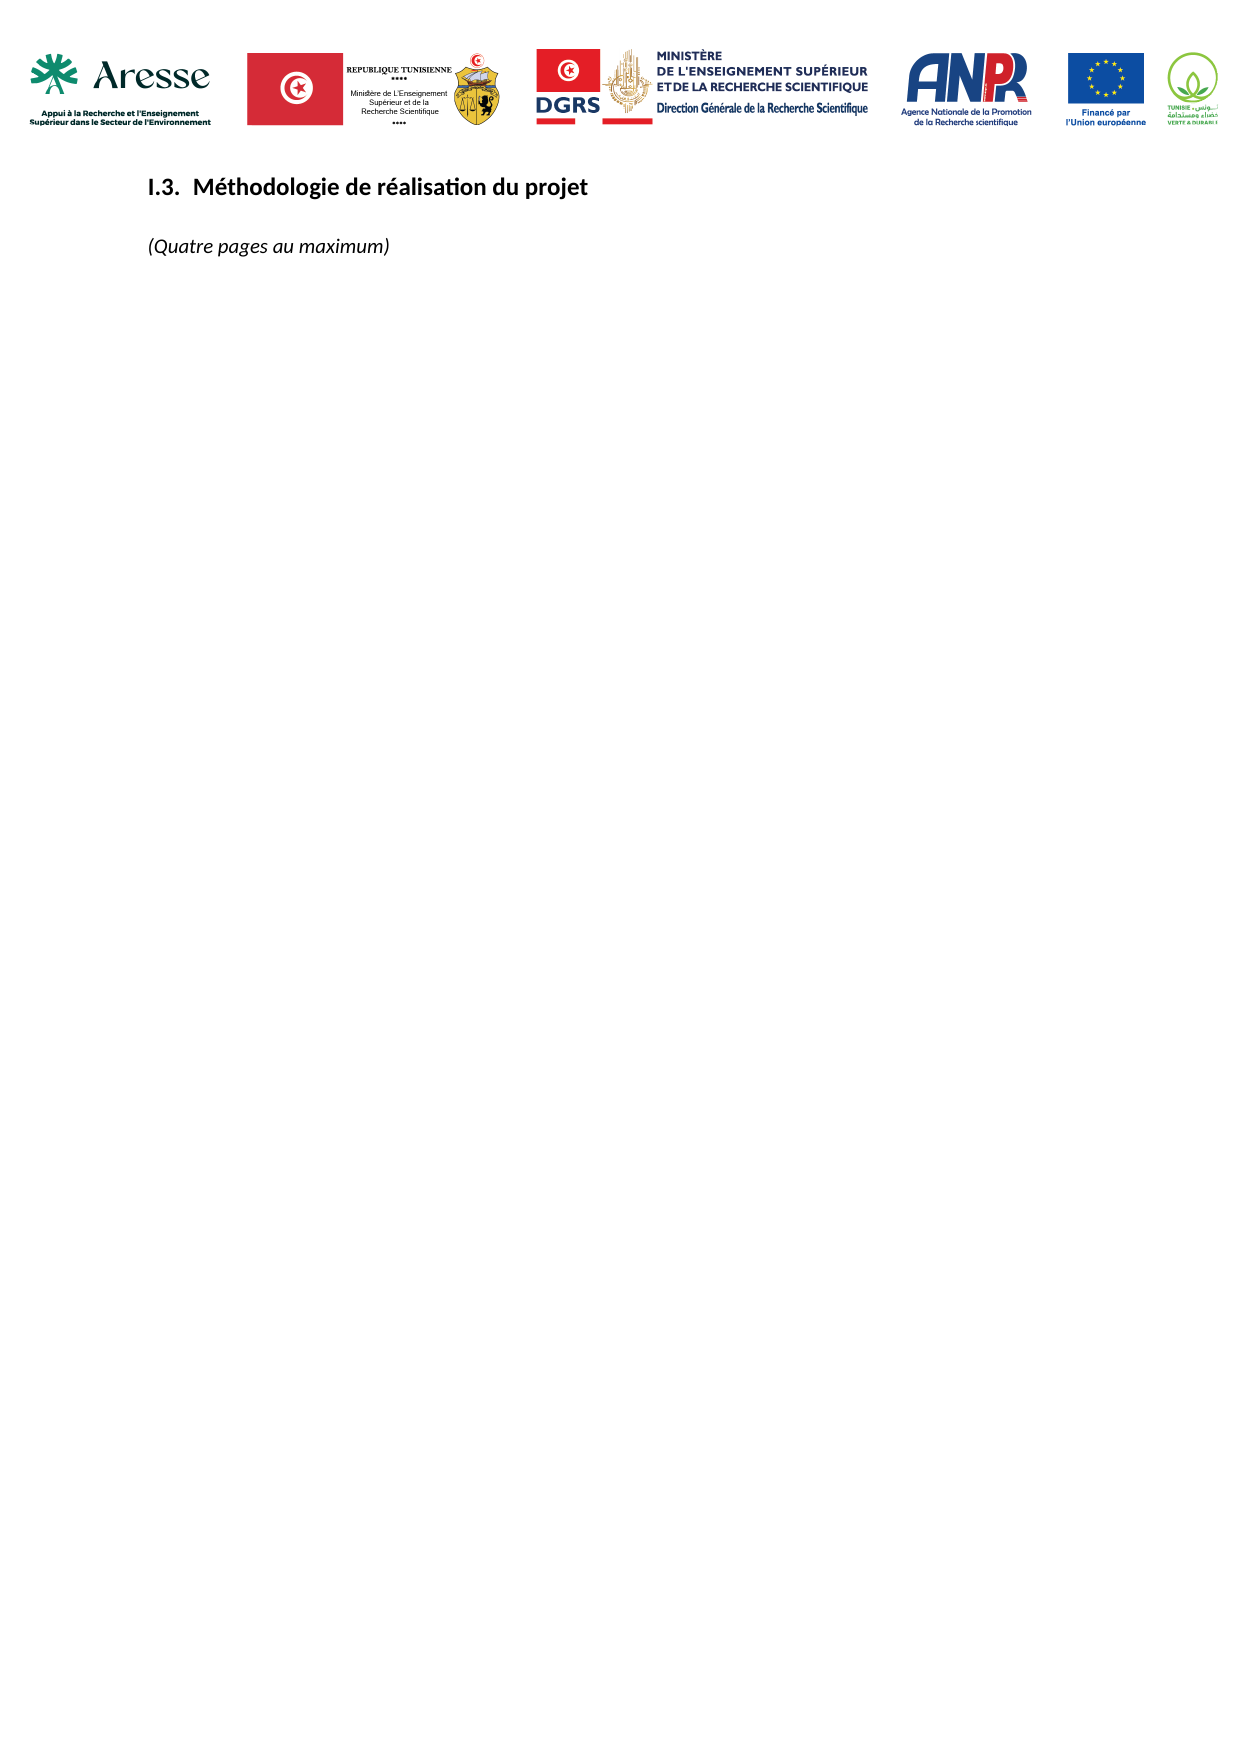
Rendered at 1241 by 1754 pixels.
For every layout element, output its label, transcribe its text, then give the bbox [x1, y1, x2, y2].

list Méthodologie de réalisation du projet [148, 171, 1240, 202]
subtitle (Quatre pages au maximum) [147, 233, 1240, 259]
